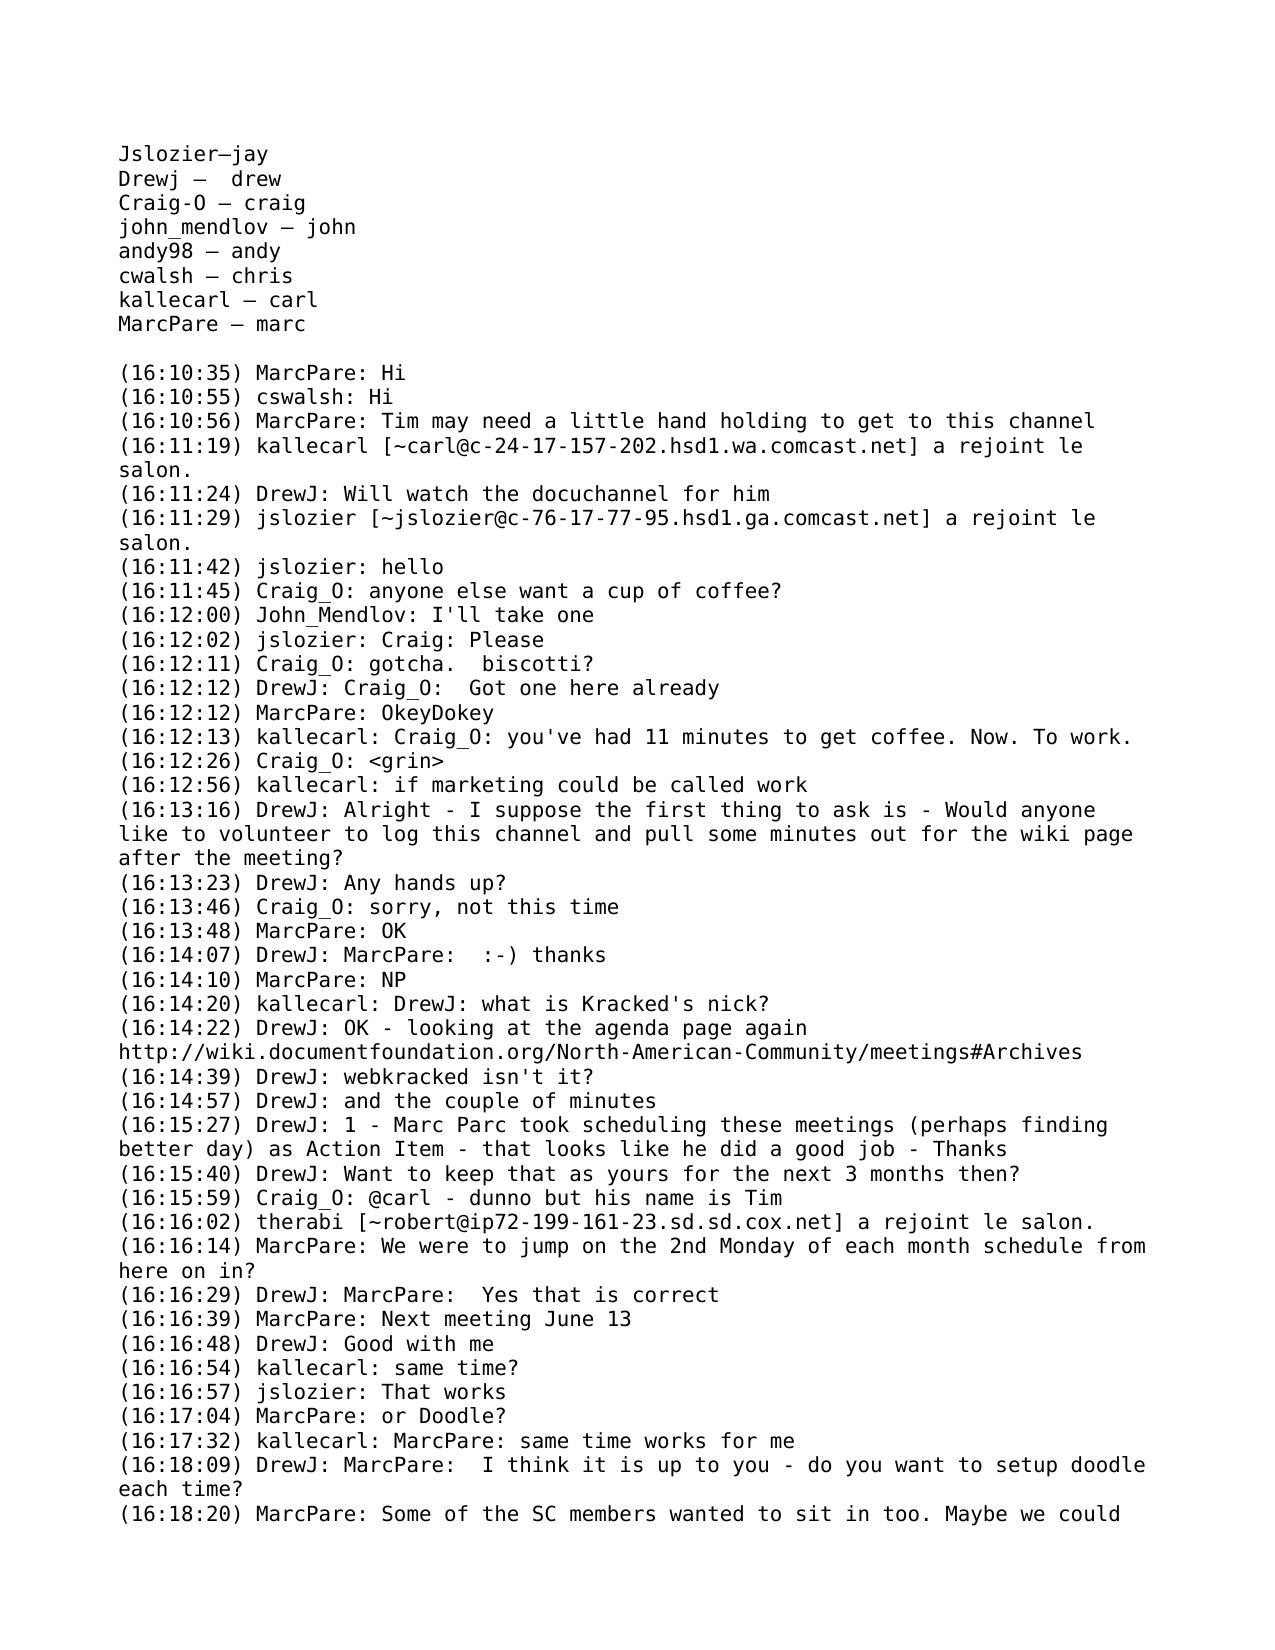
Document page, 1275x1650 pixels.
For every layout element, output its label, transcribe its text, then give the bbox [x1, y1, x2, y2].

text (16:14:10) MarcPare: NP [118, 968, 1157, 992]
text (16:13:23) DrewJ: Any hands up? [118, 871, 1157, 895]
text (16:12:56) kallecarl: if marketing could be called work [118, 773, 1157, 798]
text (16:12:02) jslozier: Craig: Please [118, 628, 1157, 652]
text (16:12:00) John_Mendlov: I'll take one [118, 603, 1157, 628]
text (16:12:13) kallecarl: Craig_O: you've had 11 minutes to get coffee. Now. To work. [118, 725, 1157, 749]
text (16:12:12) MarcPare: OkeyDokey [118, 701, 1157, 725]
text (16:12:11) Craig_O: gotcha. biscotti? [118, 652, 1157, 676]
text (16:11:42) jslozier: hello [118, 555, 1157, 579]
text (16:16:57) jslozier: That works [118, 1380, 1157, 1404]
text (16:10:35) MarcPare: Hi [118, 361, 1157, 385]
text Craig-O – craig [118, 191, 1157, 215]
text (16:16:29) DrewJ: MarcPare: Yes that is correct [118, 1283, 1157, 1307]
text cwalsh – chris [118, 264, 1157, 288]
text (16:12:26) Craig_O: <grin> [118, 749, 1157, 773]
text (16:17:32) kallecarl: MarcPare: same time works for me [118, 1429, 1157, 1453]
text (16:13:48) MarcPare: OK [118, 919, 1157, 943]
text (16:14:07) DrewJ: MarcPare: :-) thanks [118, 943, 1157, 968]
text kallecarl – carl [118, 288, 1157, 312]
text (16:13:16) DrewJ: Alright - I suppose the first thing to ask is - Would anyone like to volunteer to log this channel and pull some minutes out for the wiki page after the meeting? [118, 798, 1157, 871]
text (16:10:56) MarcPare: Tim may need a little hand holding to get to this channel [118, 409, 1157, 434]
text andy98 – andy [118, 239, 1157, 264]
text (16:15:40) DrewJ: Want to keep that as yours for the next 3 months then? [118, 1162, 1157, 1186]
text (16:15:27) DrewJ: 1 - Marc Parc took scheduling these meetings (perhaps finding better day) as Action Item - that looks like he did a good job - Thanks [118, 1113, 1157, 1162]
text (16:14:20) kallecarl: DrewJ: what is Kracked's nick? [118, 992, 1157, 1016]
text (16:16:48) DrewJ: Good with me [118, 1332, 1157, 1356]
text john_mendlov – john [118, 215, 1157, 239]
text (16:13:46) Craig_O: sorry, not this time [118, 895, 1157, 919]
text (16:14:57) DrewJ: and the couple of minutes [118, 1089, 1157, 1113]
text (16:11:45) Craig_O: anyone else want a cup of coffee? [118, 579, 1157, 603]
text (16:16:54) kallecarl: same time? [118, 1356, 1157, 1380]
text (16:17:04) MarcPare: or Doodle? [118, 1404, 1157, 1429]
text (16:12:12) DrewJ: Craig_O: Got one here already [118, 676, 1157, 701]
text (16:15:59) Craig_O: @carl - dunno but his name is Tim [118, 1186, 1157, 1210]
text Jslozier–jay [118, 142, 1157, 167]
text (16:14:22) DrewJ: OK - looking at the agenda page again http://wiki.documentfoundation.org/North-American-Community/meetings#Archives [118, 1016, 1157, 1065]
text (16:10:55) cswalsh: Hi [118, 385, 1157, 409]
text (16:16:39) MarcPare: Next meeting June 13 [118, 1307, 1157, 1332]
text MarcPare – marc [118, 312, 1157, 337]
text (16:18:09) DrewJ: MarcPare: I think it is up to you - do you want to setup doodle each time? [118, 1453, 1157, 1502]
text (16:16:14) MarcPare: We were to jump on the 2nd Monday of each month schedule from here on in? [118, 1234, 1157, 1283]
text (16:11:29) jslozier [~jslozier@c-76-17-77-95.hsd1.ga.comcast.net] a rejoint le salon. [118, 506, 1157, 555]
text Drewj – drew [118, 167, 1157, 191]
text (16:14:39) DrewJ: webkracked isn't it? [118, 1065, 1157, 1089]
text (16:11:24) DrewJ: Will watch the docuchannel for him [118, 482, 1157, 506]
text (16:16:02) therabi [~robert@ip72-199-161-23.sd.sd.cox.net] a rejoint le salon. [118, 1210, 1157, 1234]
text (16:18:20) MarcPare: Some of the SC members wanted to sit in too. Maybe we could [118, 1502, 1157, 1526]
text (16:11:19) kallecarl [~carl@c-24-17-157-202.hsd1.wa.comcast.net] a rejoint le salon. [118, 434, 1157, 482]
